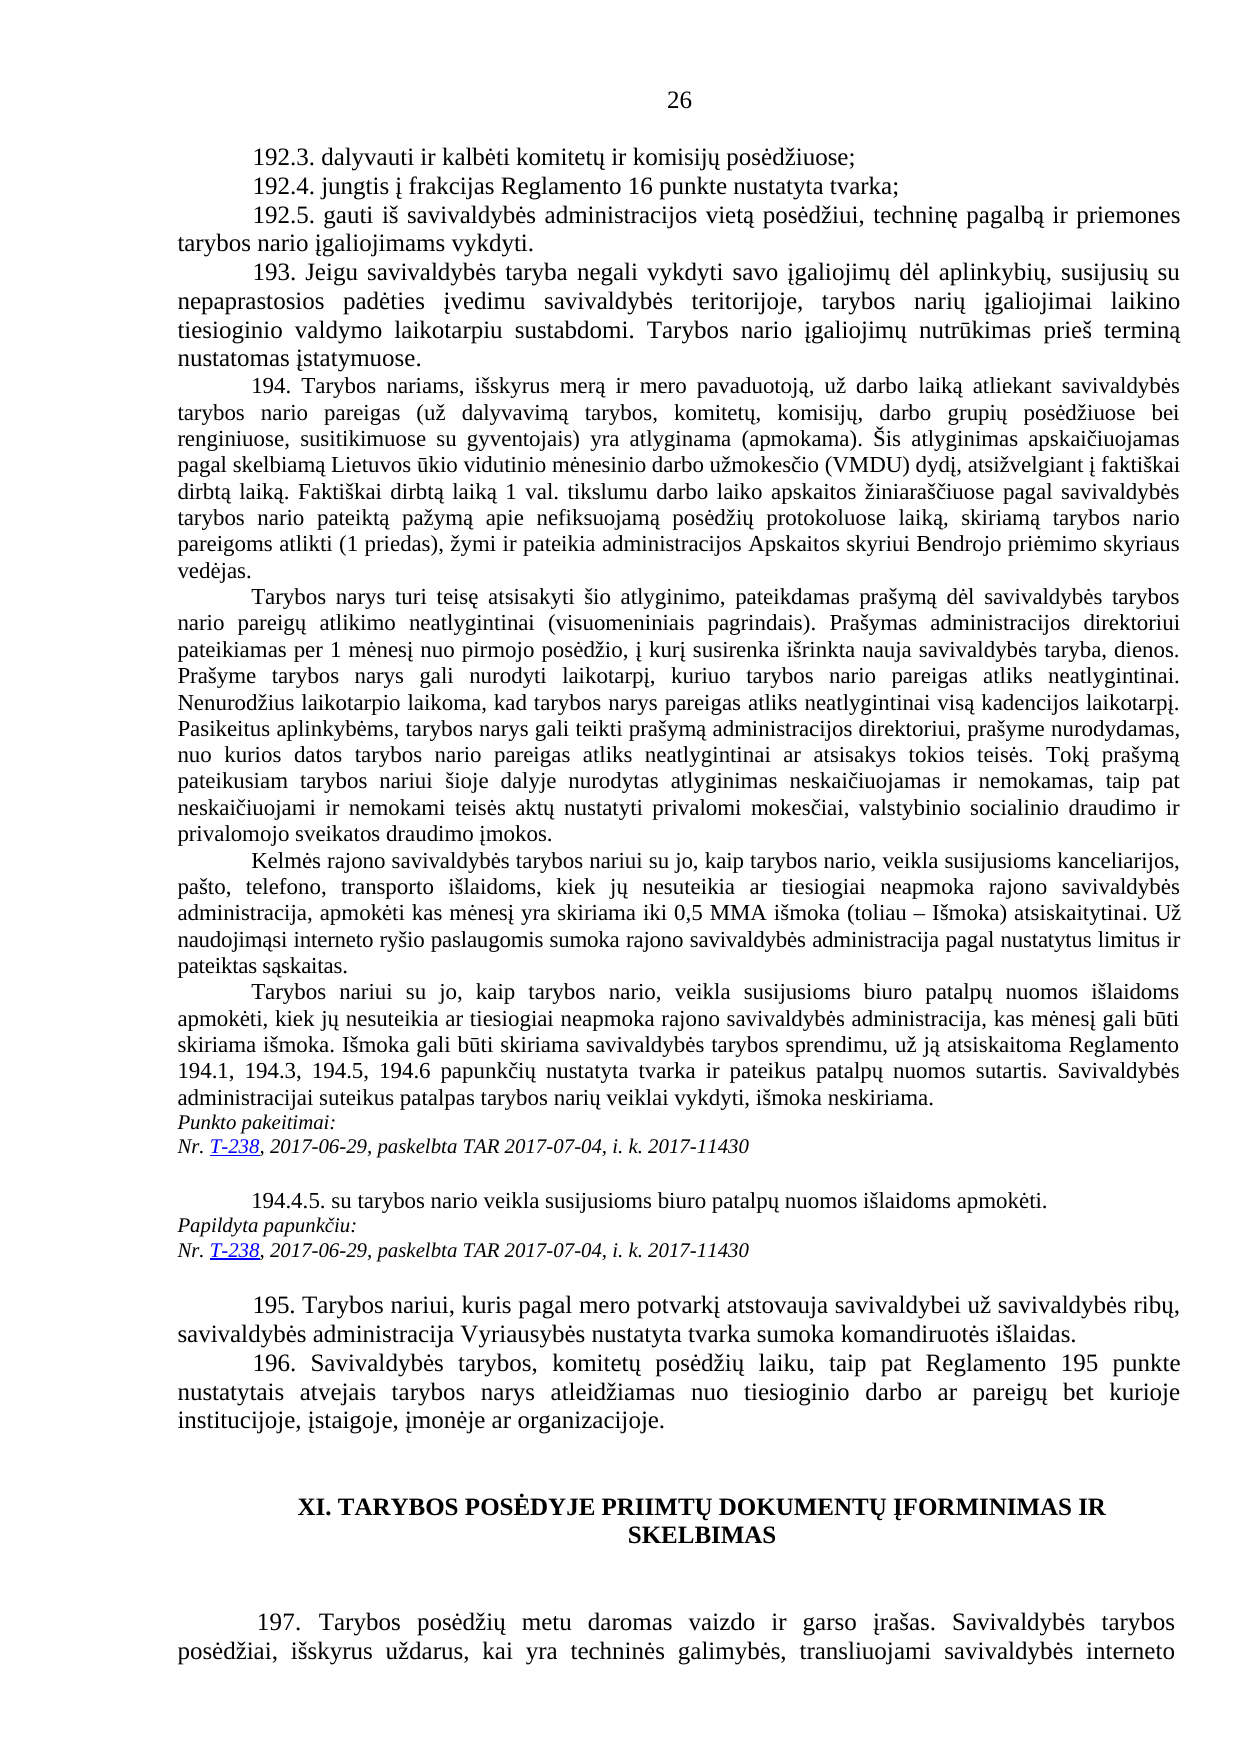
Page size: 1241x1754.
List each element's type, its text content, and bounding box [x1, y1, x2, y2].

text Punkto pakeitimai: [177, 1110, 1181, 1134]
text XI. TARYBOS POSĖDYJE PRIIMTŲ DOKUMENTŲ ĮFORMINIMAS IR SKELBIMAS [223, 1492, 1181, 1549]
text Tarybos nariui su jo, kaip tarybos nario, veikla susijusioms biuro patalpų nuomos išlaidoms apmokėti, kiek jų nesuteikia ar tiesiogiai neapmoka rajono savivaldybės administracija, kas mėnesį gali būti skiriama išmoka. Išmoka gali būti skiriama savivaldybės tarybos sprendimu, už ją atsiskaitoma Reglamento 194.1, 194.3, 194.5, 194.6 papunkčių nustatyta tvarka ir pateikus patalpų nuomos sutartis. Savivaldybės administracijai suteikus patalpas tarybos narių veiklai vykdyti, išmoka neskiriama. [177, 978, 1181, 1110]
text 195. Tarybos nariui, kuris pagal mero potvarkį atstovauja savivaldybei už savivaldybės ribų, savivaldybės administracija Vyriausybės nustatyta tvarka sumoka komandiruotės išlaidas. [177, 1290, 1181, 1348]
text Kelmės rajono savivaldybės tarybos nariui su jo, kaip tarybos nario, veikla susijusioms kanceliarijos, pašto, telefono, transporto išlaidoms, kiek jų nesuteikia ar tiesiogiai neapmoka rajono savivaldybės administracija, apmokėti kas mėnesį yra skiriama iki 0,5 MMA išmoka (toliau – Išmoka) atsiskaitytinai. Už naudojimąsi interneto ryšio paslaugomis sumoka rajono savivaldybės administracija pagal nustatytus limitus ir pateiktas sąskaitas. [177, 847, 1181, 978]
text Papildyta papunkčiu: [177, 1213, 1181, 1237]
text 192.5. gauti iš savivaldybės administracijos vietą posėdžiui, techninę pagalbą ir priemones tarybos nario įgaliojimams vykdyti. [177, 200, 1181, 257]
text Tarybos narys turi teisę atsisakyti šio atlyginimo, pateikdamas prašymą dėl savivaldybės tarybos nario pareigų atlikimo neatlygintinai (visuomeniniais pagrindais). Prašymas administracijos direktoriui pateikiamas per 1 mėnesį nuo pirmojo posėdžio, į kurį susirenka išrinkta nauja savivaldybės taryba, dienos. Prašyme tarybos narys gali nurodyti laikotarpį, kuriuo tarybos nario pareigas atliks neatlygintinai. Nenurodžius laikotarpio laikoma, kad tarybos narys pareigas atliks neatlygintinai visą kadencijos laikotarpį. Pasikeitus aplinkybėms, tarybos narys gali teikti prašymą administracijos direktoriui, prašyme nurodydamas, nuo kurios datos tarybos nario pareigas atliks neatlygintinai ar atsisakys tokios teisės. Tokį prašymą pateikusiam tarybos nariui šioje dalyje nurodytas atlyginimas neskaičiuojamas ir nemokamas, taip pat neskaičiuojami ir nemokami teisės aktų nustatyti privalomi mokesčiai, valstybinio socialinio draudimo ir privalomojo sveikatos draudimo įmokos. [177, 583, 1181, 847]
text 197. Tarybos posėdžių metu daromas vaizdo ir garso įrašas. Savivaldybės tarybos posėdžiai, išskyrus uždarus, kai yra techninės galimybės, transliuojami savivaldybės interneto [177, 1607, 1176, 1664]
text Nr. T-238, 2017-06-29, paskelbta TAR 2017-07-04, i. k. 2017-11430 [177, 1237, 1181, 1262]
text 192.4. jungtis į frakcijas Reglamento 16 punkte nustatyta tvarka; [177, 171, 1181, 200]
text Nr. T-238, 2017-06-29, paskelbta TAR 2017-07-04, i. k. 2017-11430 [177, 1134, 1181, 1158]
text 193. Jeigu savivaldybės taryba negali vykdyti savo įgaliojimų dėl aplinkybių, susijusių su nepaprastosios padėties įvedimu savivaldybės teritorijoje, tarybos narių įgaliojimai laikino tiesioginio valdymo laikotarpiu sustabdomi. Tarybos nario įgaliojimų nutrūkimas prieš terminą nustatomas įstatymuose. [177, 257, 1181, 372]
text 194.4.5. su tarybos nario veikla susijusioms biuro patalpų nuomos išlaidoms apmokėti. [177, 1187, 1181, 1213]
text 192.3. dalyvauti ir kalbėti komitetų ir komisijų posėdžiuose; [177, 142, 1181, 171]
text 196. Savivaldybės tarybos, komitetų posėdžių laiku, taip pat Reglamento 195 punkte nustatytais atvejais tarybos narys atleidžiamas nuo tiesioginio darbo ar pareigų bet kurioje institucijoje, įstaigoje, įmonėje ar organizacijoje. [177, 1348, 1181, 1434]
text 194. Tarybos nariams, išskyrus merą ir mero pavaduotoją, už darbo laiką atliekant savivaldybės tarybos nario pareigas (už dalyvavimą tarybos, komitetų, komisijų, darbo grupių posėdžiuose bei renginiuose, susitikimuose su gyventojais) yra atlyginama (apmokama). Šis atlyginimas apskaičiuojamas pagal skelbiamą Lietuvos ūkio vidutinio mėnesinio darbo užmokesčio (VMDU) dydį, atsižvelgiant į faktiškai dirbtą laiką. Faktiškai dirbtą laiką 1 val. tikslumu darbo laiko apskaitos žiniaraščiuose pagal savivaldybės tarybos nario pateiktą pažymą apie nefiksuojamą posėdžių protokoluose laiką, skiriamą tarybos nario pareigoms atlikti (1 priedas), žymi ir pateikia administracijos Apskaitos skyriui Bendrojo priėmimo skyriaus vedėjas. [177, 372, 1181, 583]
